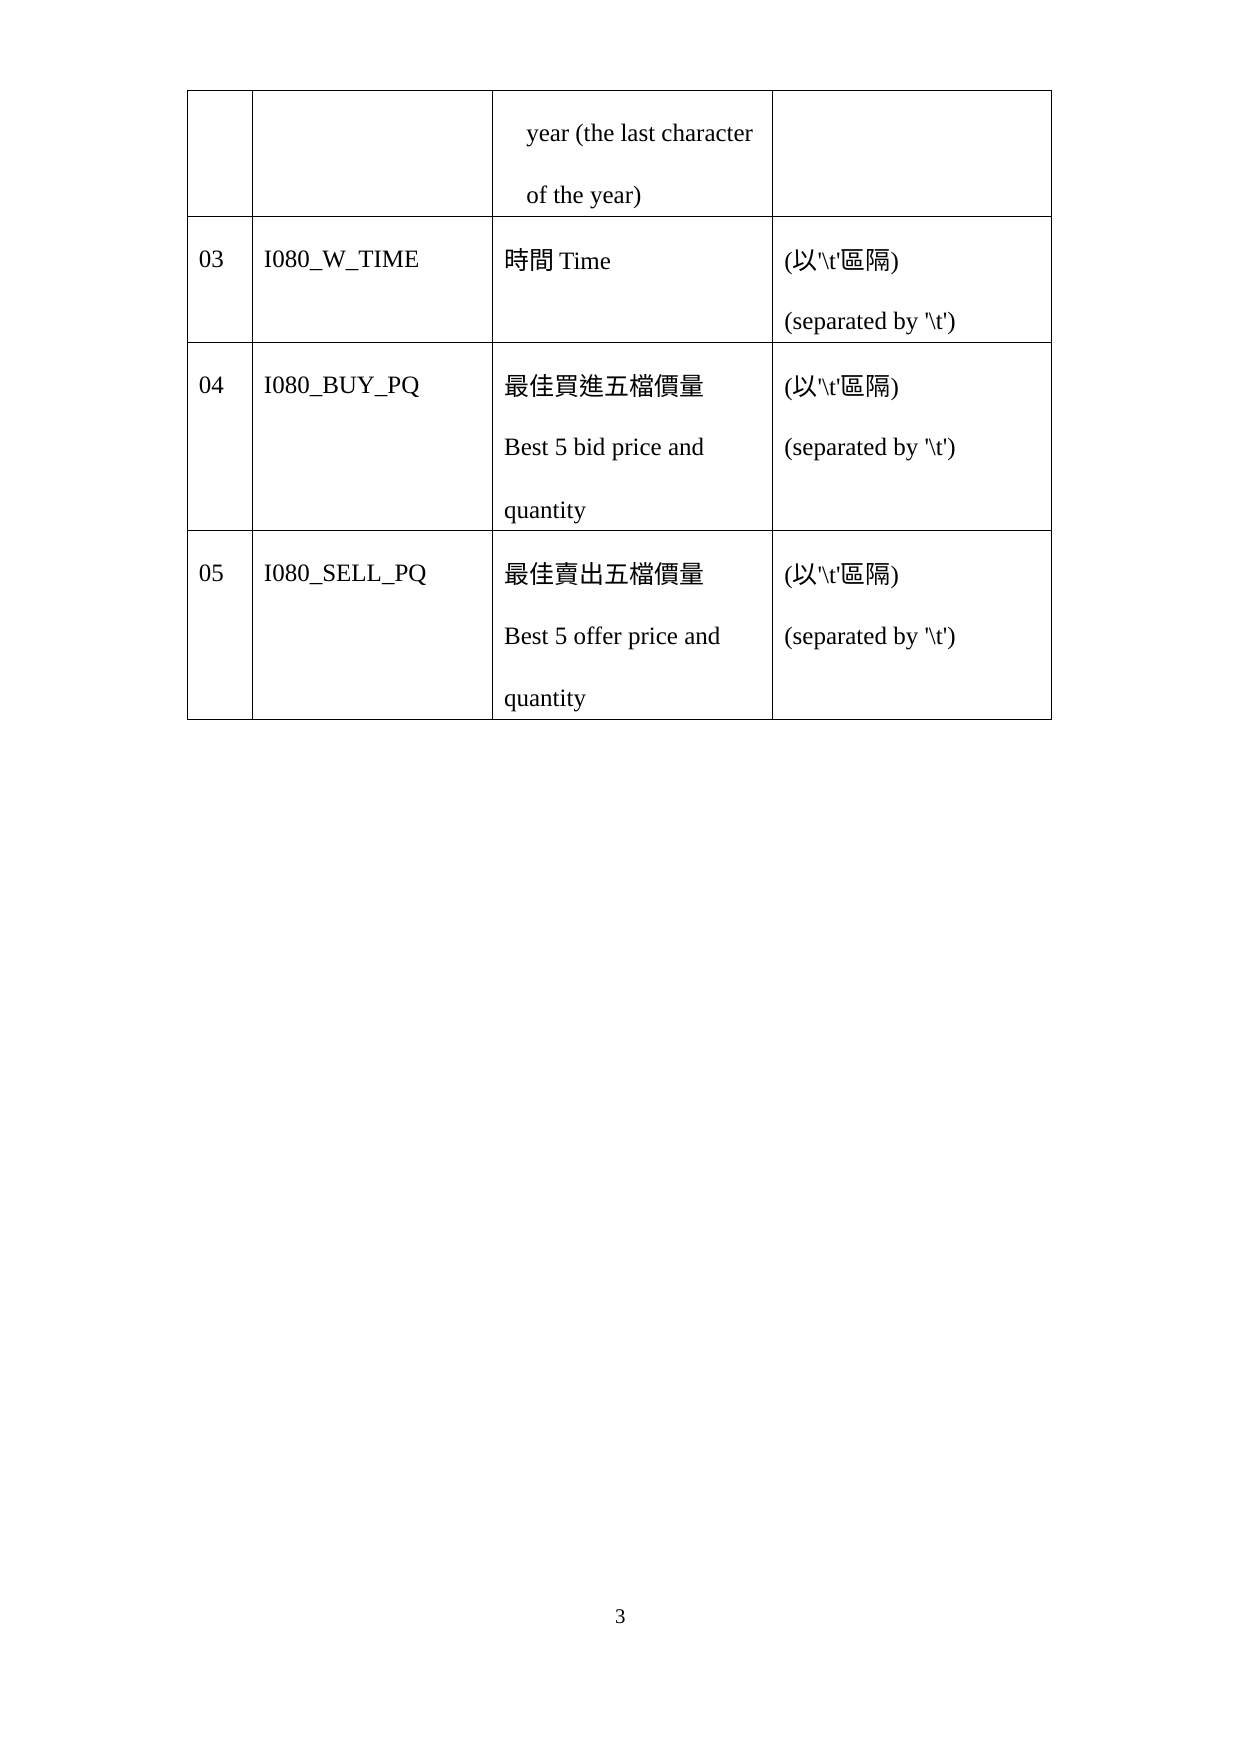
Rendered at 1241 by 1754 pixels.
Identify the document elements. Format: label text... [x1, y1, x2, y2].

table_cell [773, 91, 1051, 216]
table_cell 時間Time [493, 217, 772, 342]
table_cell 04 [188, 343, 252, 530]
table_cell I080_BUY_PQ [253, 343, 492, 530]
table_cell I080_SELL_PQ [253, 531, 492, 719]
table_cell 最佳賣出五檔價量 Best 5 offer price and quantity [493, 531, 772, 719]
table_cell 商品代號 前3碼-商品種類(TXO-台指,TEO-電子,TFO-金融,MSO-摩根, TGF-臺幣計價黃金,XIF-非金電,GTF-櫃買, 其它皆屬於股票選擇權) 第4~8碼-履約價格 第9碼-Ａ~L(1~12月)買權,M~X(1~12月)賣權 第10碼-年份(西元年最後一位數) Product Symbol 1. The first 3 characters- Product type (ex: TXO-TAIEX Options) 2. The 4th ~8th characters- Strike (Exercise) Price 3. The 9th character - Ａ~L( Jan ~Dec/Call)、M~X( Jan ~Dec/Put) 4. The 10th character - year (the last character of the year) [493, 91, 772, 216]
table_cell I080_W_TIME [253, 217, 492, 342]
table_cell 03 [188, 217, 252, 342]
table_cell (以'\t'區隔) (separated by '\t') [773, 343, 1051, 530]
table_cell [253, 91, 492, 216]
table_cell (以'\t'區隔) (separated by '\t') [773, 531, 1051, 719]
table_cell (以'\t'區隔) (separated by '\t') [773, 217, 1051, 342]
table_cell 05 [188, 531, 252, 719]
table_cell [188, 91, 252, 216]
table_cell 最佳買進五檔價量 Best 5 bid price and quantity [493, 343, 772, 530]
